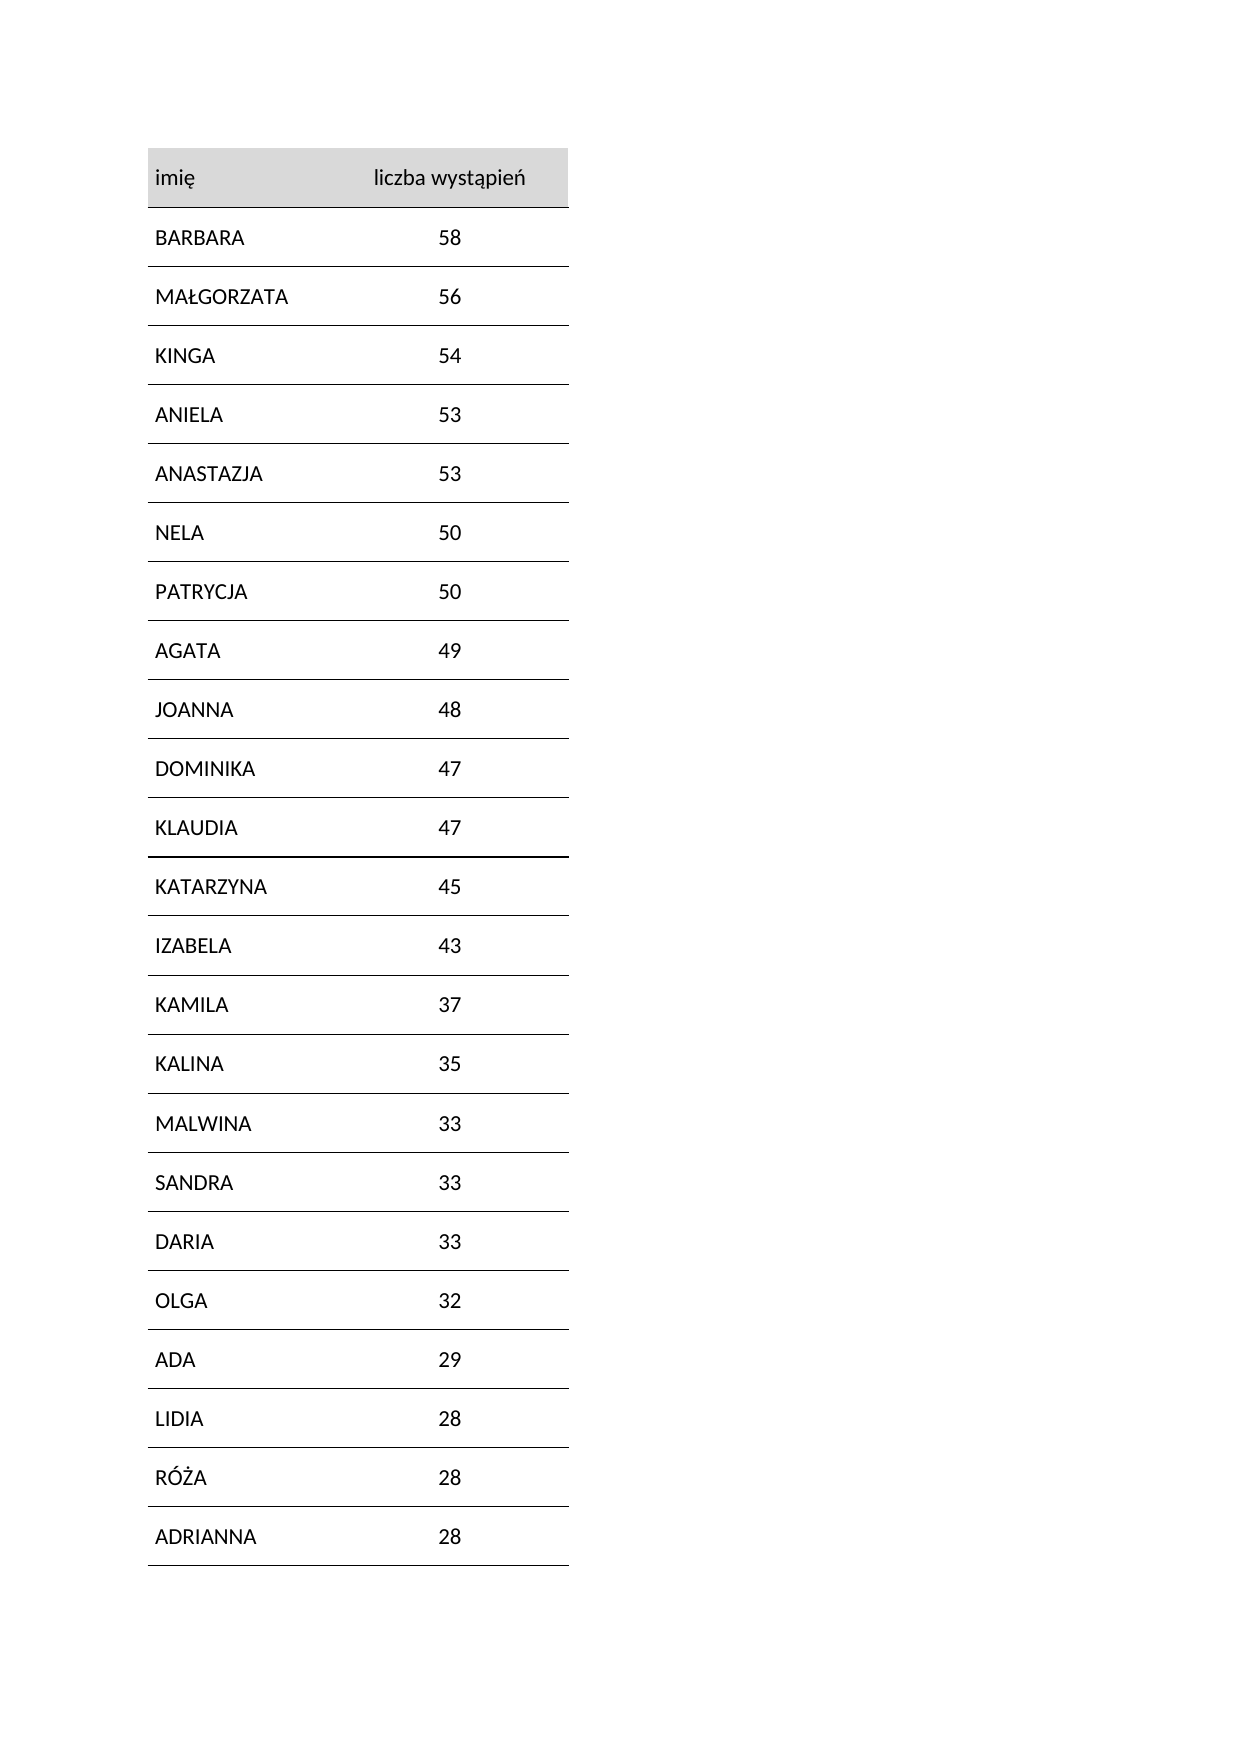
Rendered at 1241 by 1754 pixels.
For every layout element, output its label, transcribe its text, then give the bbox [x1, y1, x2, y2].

table_cell 50 [331, 503, 568, 561]
table_cell RÓŻA [148, 1448, 331, 1506]
table_cell ADRIANNA [148, 1507, 331, 1565]
table_cell LIDIA [148, 1389, 331, 1447]
table_cell SANDRA [148, 1153, 331, 1211]
table_cell 43 [331, 916, 568, 974]
table_cell DARIA [148, 1212, 331, 1270]
table_cell 33 [331, 1153, 568, 1211]
table_cell AGATA [148, 621, 331, 679]
table_cell 28 [331, 1389, 568, 1447]
table_cell PATRYCJA [148, 562, 331, 620]
table_cell MAŁGORZATA [148, 267, 331, 325]
table_cell BARBARA [148, 208, 331, 266]
table_cell 37 [331, 976, 568, 1033]
table_cell 28 [331, 1507, 568, 1565]
table_header imię [148, 148, 331, 207]
table_cell 32 [331, 1271, 568, 1329]
table_cell 33 [331, 1212, 568, 1270]
table_cell 45 [331, 858, 568, 915]
table_cell KLAUDIA [148, 798, 331, 856]
table_cell MALWINA [148, 1094, 331, 1152]
table_cell 35 [331, 1035, 568, 1093]
table_cell ADA [148, 1330, 331, 1388]
table_cell 33 [331, 1094, 568, 1152]
table_cell NELA [148, 503, 331, 561]
table_cell 48 [331, 680, 568, 738]
table_cell ANASTAZJA [148, 444, 331, 502]
table_cell KALINA [148, 1035, 331, 1093]
table_cell 53 [331, 385, 568, 443]
table_cell KAMILA [148, 976, 331, 1033]
table_cell ANIELA [148, 385, 331, 443]
table_cell DOMINIKA [148, 739, 331, 797]
table_cell OLGA [148, 1271, 331, 1329]
table_cell 28 [331, 1448, 568, 1506]
table_cell 53 [331, 444, 568, 502]
table_cell 54 [331, 326, 568, 384]
table_cell 29 [331, 1330, 568, 1388]
table_cell JOANNA [148, 680, 331, 738]
table_cell KATARZYNA [148, 858, 331, 915]
table_cell 47 [331, 798, 568, 856]
table_cell KINGA [148, 326, 331, 384]
table_cell 47 [331, 739, 568, 797]
table_header liczba wystąpień [331, 148, 568, 207]
table_cell 58 [331, 208, 568, 266]
table_cell 50 [331, 562, 568, 620]
table_cell 56 [331, 267, 568, 325]
table_cell 49 [331, 621, 568, 679]
table_cell IZABELA [148, 916, 331, 974]
